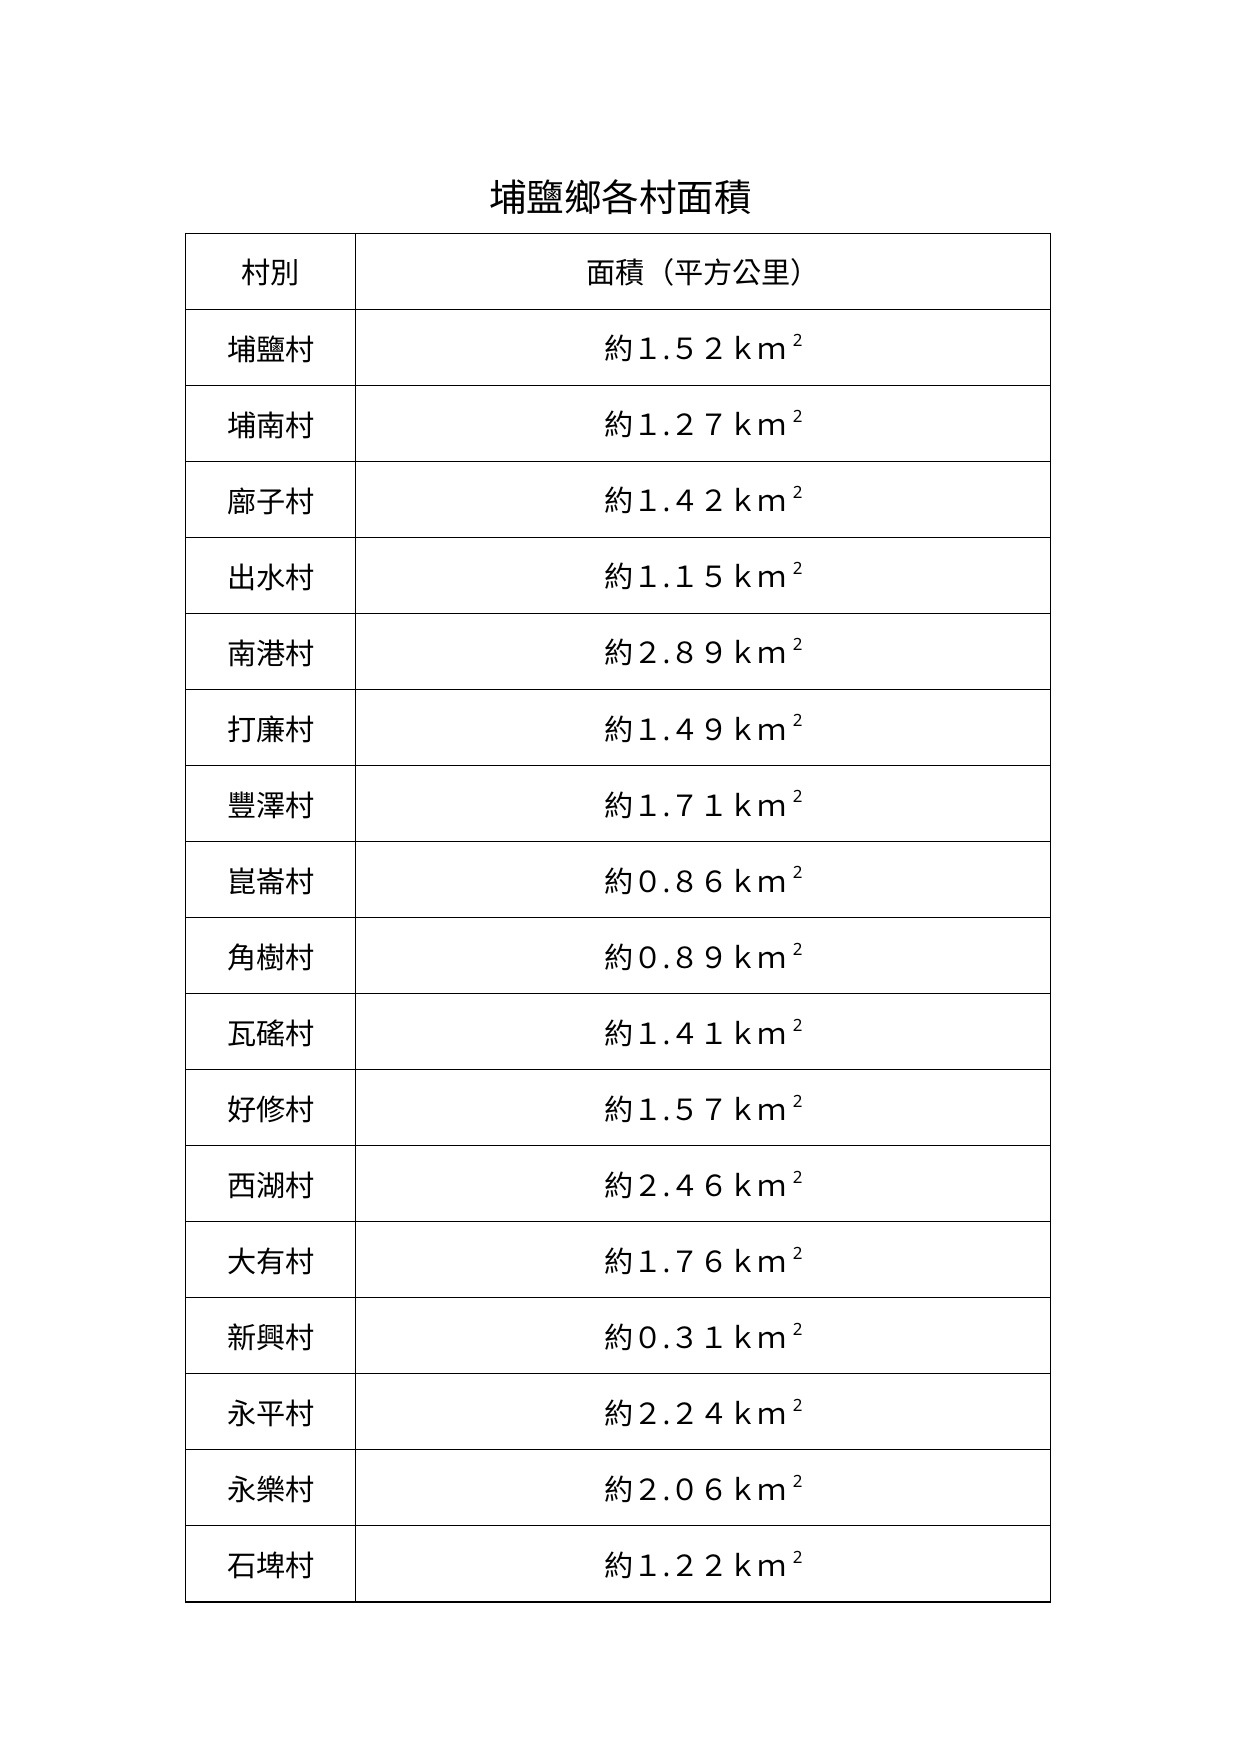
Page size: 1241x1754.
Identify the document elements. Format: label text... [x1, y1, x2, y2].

table_cell 崑崙村 [186, 842, 355, 917]
table_cell 約１.２７ｋｍ2 [356, 386, 1050, 461]
table_cell 約１.７６ｋｍ2 [356, 1222, 1050, 1297]
table_cell 角樹村 [186, 918, 355, 993]
table_cell 約１.４１ｋｍ2 [356, 994, 1050, 1069]
table_cell 約１.７１ｋｍ2 [356, 766, 1050, 841]
table_header 面積（平方公里） [356, 234, 1050, 309]
table_cell 瓦磘村 [186, 994, 355, 1069]
table_cell 永樂村 [186, 1450, 355, 1525]
table_cell 永平村 [186, 1374, 355, 1449]
text 埔鹽鄉各村面積 [187, 158, 1053, 233]
table_cell 約２.８９ｋｍ2 [356, 614, 1050, 689]
table_cell 打廉村 [186, 690, 355, 765]
table_cell 出水村 [186, 538, 355, 613]
table_cell 新興村 [186, 1298, 355, 1373]
table_cell 埔南村 [186, 386, 355, 461]
table_header 村別 [186, 234, 355, 309]
table_cell 豐澤村 [186, 766, 355, 841]
table_cell 約０.８６ｋｍ2 [356, 842, 1050, 917]
table_cell 約１.５７ｋｍ2 [356, 1070, 1050, 1145]
table_cell 約１.１５ｋｍ2 [356, 538, 1050, 613]
table_cell 約１.４９ｋｍ2 [356, 690, 1050, 765]
table_cell 埔鹽村 [186, 310, 355, 385]
table_cell 約０.３１ｋｍ2 [356, 1298, 1050, 1373]
table_cell 約１.５２ｋｍ2 [356, 310, 1050, 385]
table_cell 約２.０６ｋｍ2 [356, 1450, 1050, 1525]
table_cell 南港村 [186, 614, 355, 689]
table_cell 大有村 [186, 1222, 355, 1297]
table_cell 石埤村 [186, 1526, 355, 1601]
table_cell 西湖村 [186, 1146, 355, 1221]
table_cell 約０.８９ｋｍ2 [356, 918, 1050, 993]
table_cell 約２.２４ｋｍ2 [356, 1374, 1050, 1449]
table_cell 約２.４６ｋｍ2 [356, 1146, 1050, 1221]
table_cell 廍子村 [186, 462, 355, 537]
table_cell 好修村 [186, 1070, 355, 1145]
table_cell 約１.２２ｋｍ2 [356, 1526, 1050, 1601]
table_cell 約１.４２ｋｍ2 [356, 462, 1050, 537]
